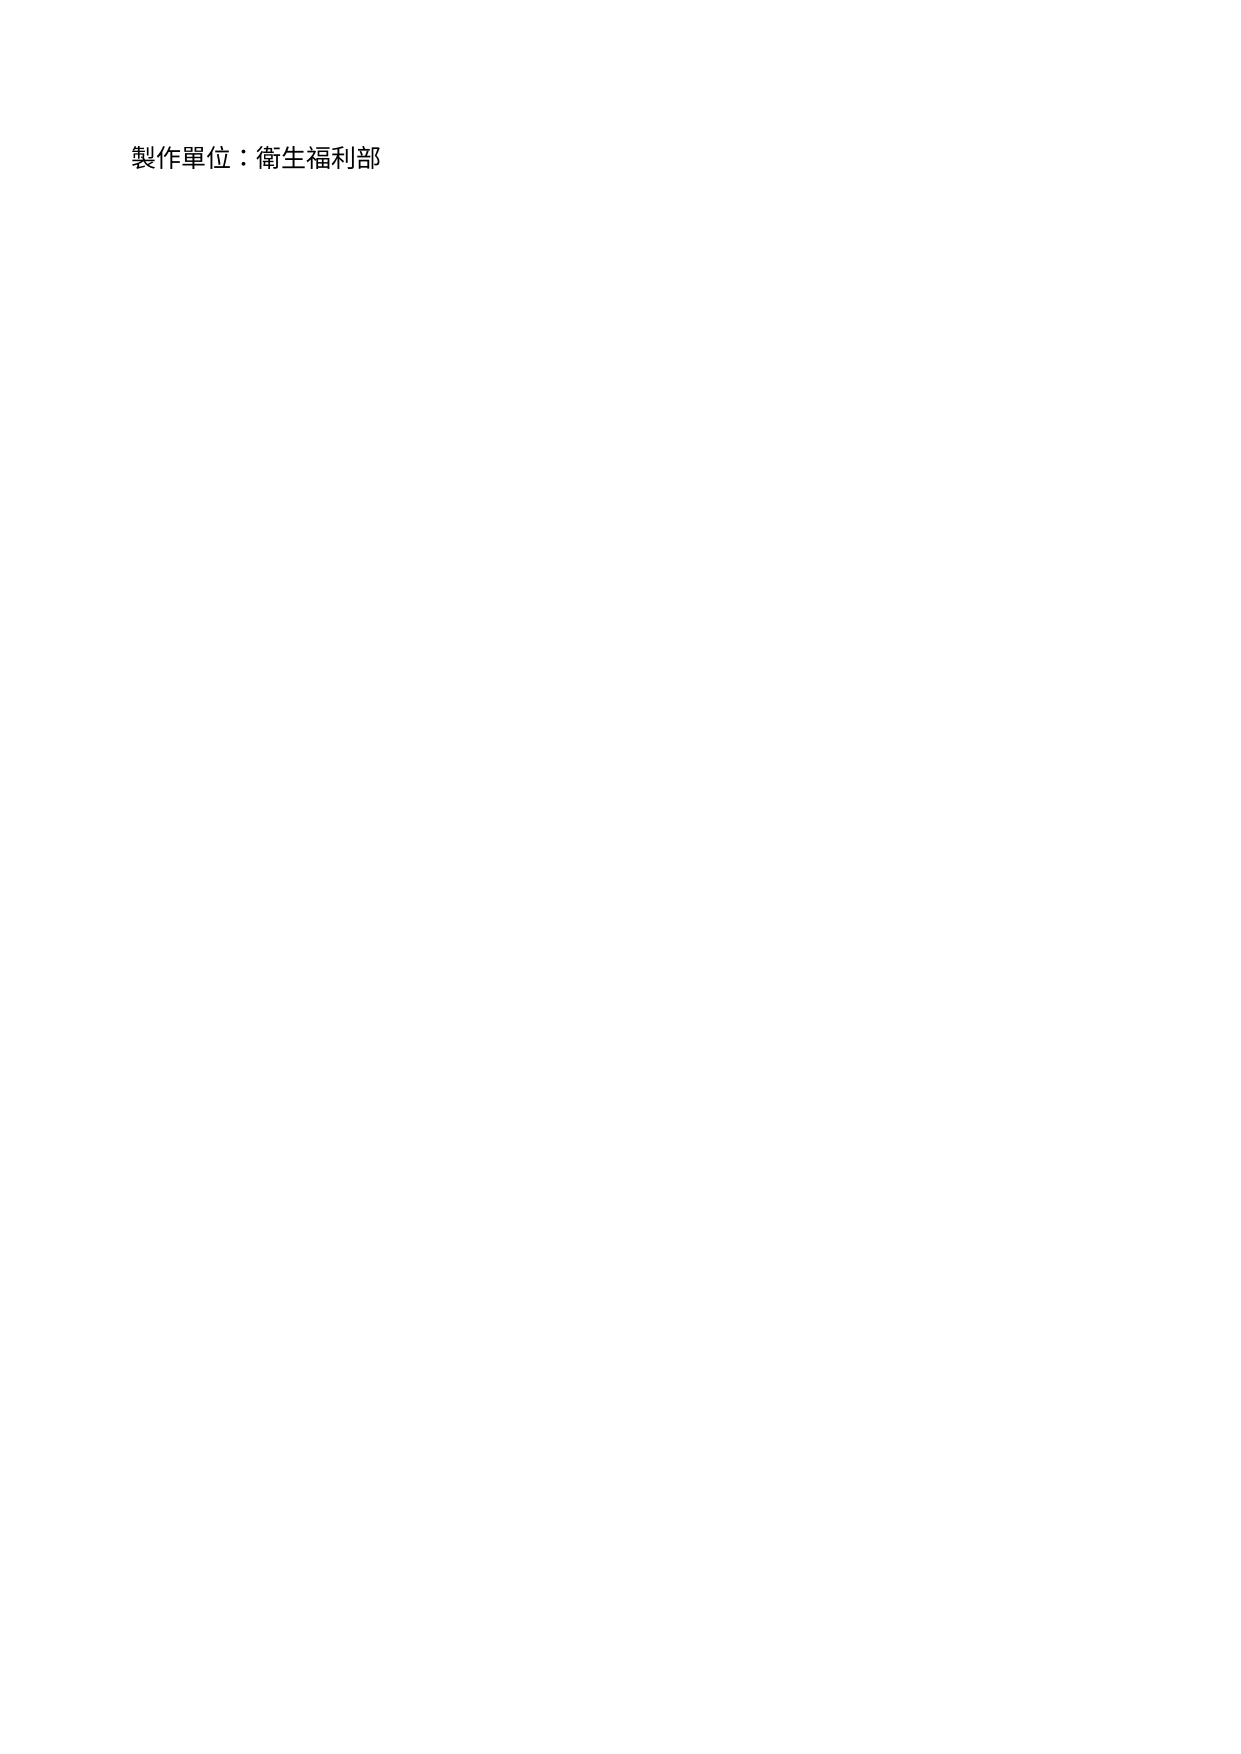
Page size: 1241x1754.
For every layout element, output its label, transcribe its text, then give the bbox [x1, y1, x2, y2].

text 製作單位：衛生福利部 [131, 114, 1087, 177]
